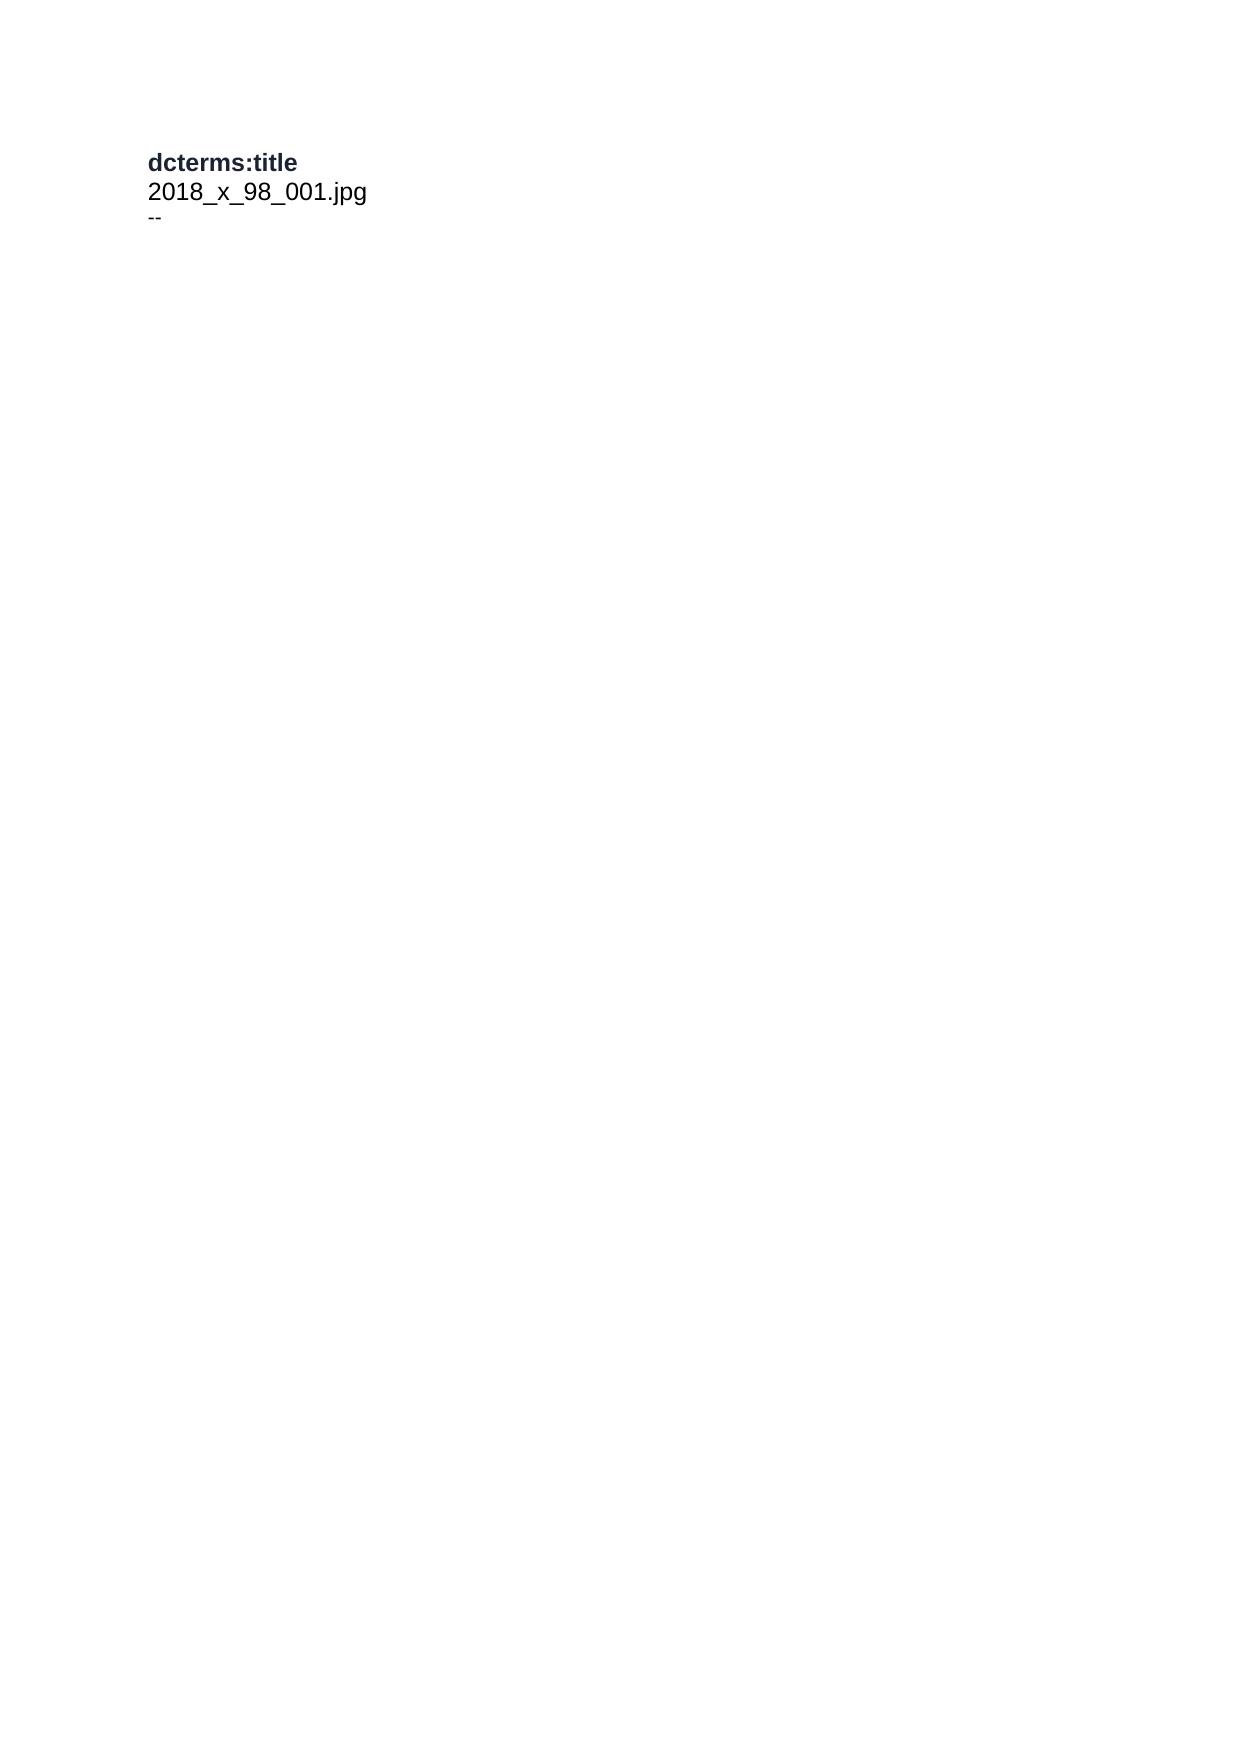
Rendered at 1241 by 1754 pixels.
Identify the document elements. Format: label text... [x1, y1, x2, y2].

text dcterms:title [148, 148, 1092, 176]
text 2018_x_98_001.jpg [148, 176, 1092, 205]
text -- [148, 205, 1092, 229]
